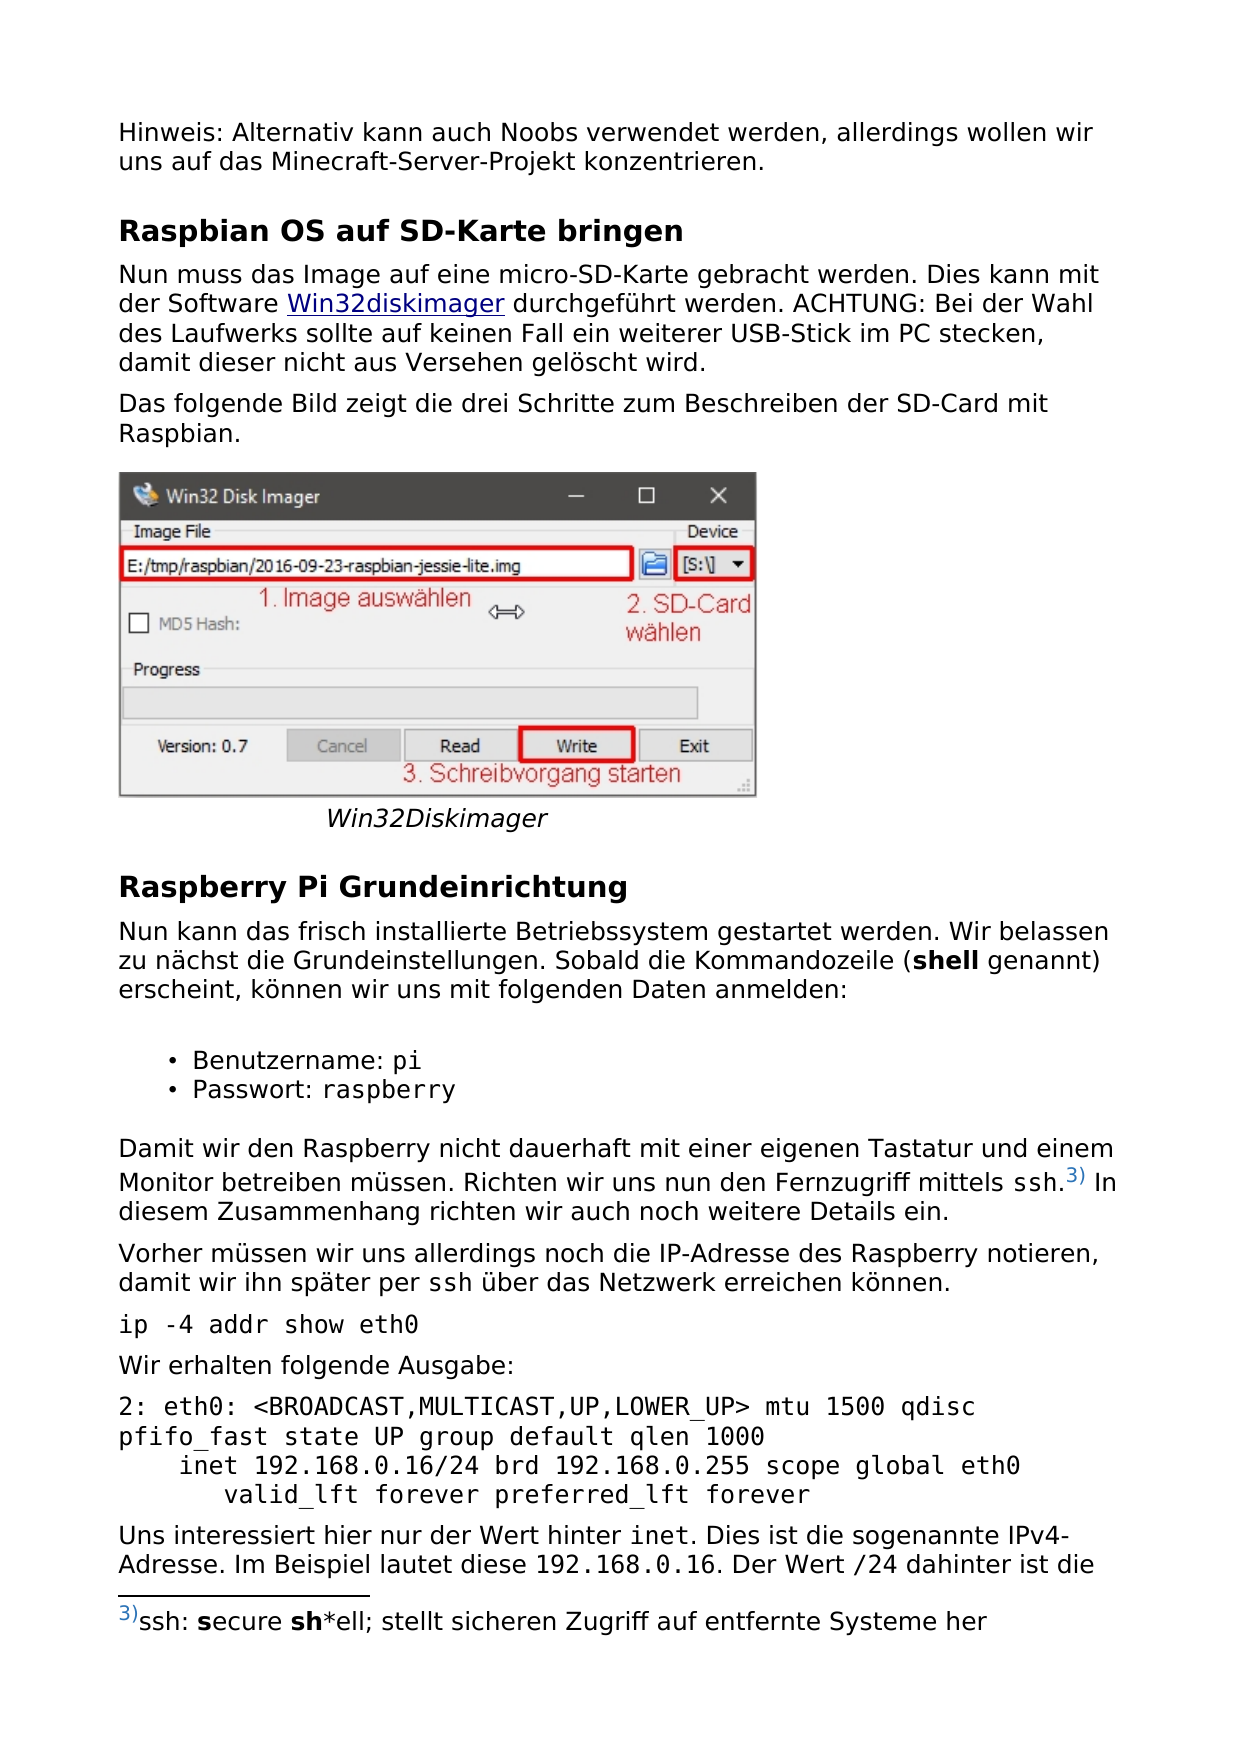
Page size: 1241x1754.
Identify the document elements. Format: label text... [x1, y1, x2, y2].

list Benutzername: pi [177, 1046, 1122, 1076]
text Nun muss das Image auf eine micro-SD-Karte gebracht werden. Dies kann mit der Software Win32diskimager durchgeführt werden. ACHTUNG: Bei der Wahl des Laufwerks sollte auf keinen Fall ein weiterer USB-Stick im PC stecken, damit dieser nicht aus Versehen gelöscht wird. [118, 260, 1122, 377]
text Uns interessiert hier nur der Wert hinter inet. Dies ist die sogenannte IPv4-Adresse. Im Beispiel lautet diese 192.168.0.16. Der Wert /24 dahinter ist die [118, 1521, 1122, 1579]
text Vorher müssen wir uns allerdings noch die IP-Adresse des Raspberry notieren, damit wir ihn später per ssh über das Netzwerk erreichen können. [118, 1239, 1122, 1297]
text ssh: secure sh*ell; stellt sicheren Zugriff auf entfernte Systeme her [118, 1602, 1122, 1636]
subtitle Raspbian OS auf SD-Karte bringen [118, 214, 1122, 248]
list Passwort: raspberry [177, 1076, 1122, 1105]
picture [118, 472, 758, 798]
text Nun kann das frisch installierte Betriebssystem gestartet werden. Wir belassen zu nächst die Grundeinstellungen. Sobald die Kommandozeile (shell genannt) erscheint, können wir uns mit folgenden Daten anmelden: [118, 917, 1122, 1004]
text Wir erhalten folgende Ausgabe: [118, 1351, 1122, 1380]
text Damit wir den Raspberry nicht dauerhaft mit einer eigenen Tastatur und einem Monitor betreiben müssen. Richten wir uns nun den Fernzugriff mittels ssh. In diesem Zusammenhang richten wir auch noch weitere Details ein. [118, 1134, 1122, 1227]
text Win32Diskimager [118, 798, 757, 833]
text 2: eth0: <BROADCAST,MULTICAST,UP,LOWER_UP> mtu 1500 qdisc pfifo_fast state UP group default qlen 1000 inet 192.168.0.16/24 brd 192.168.0.255 scope global eth0 valid_lft forever preferred_lft forever [118, 1393, 1122, 1509]
text Das folgende Bild zeigt die drei Schritte zum Beschreiben der SD-Card mit Raspbian. [118, 389, 1122, 448]
text Hinweis: Alternativ kann auch Noobs verwendet werden, allerdings wollen wir uns auf das Minecraft-Server-Projekt konzentrieren. [118, 118, 1122, 176]
subtitle Raspberry Pi Grundeinrichtung [118, 871, 1122, 904]
text ip -4 addr show eth0 [118, 1310, 1122, 1339]
